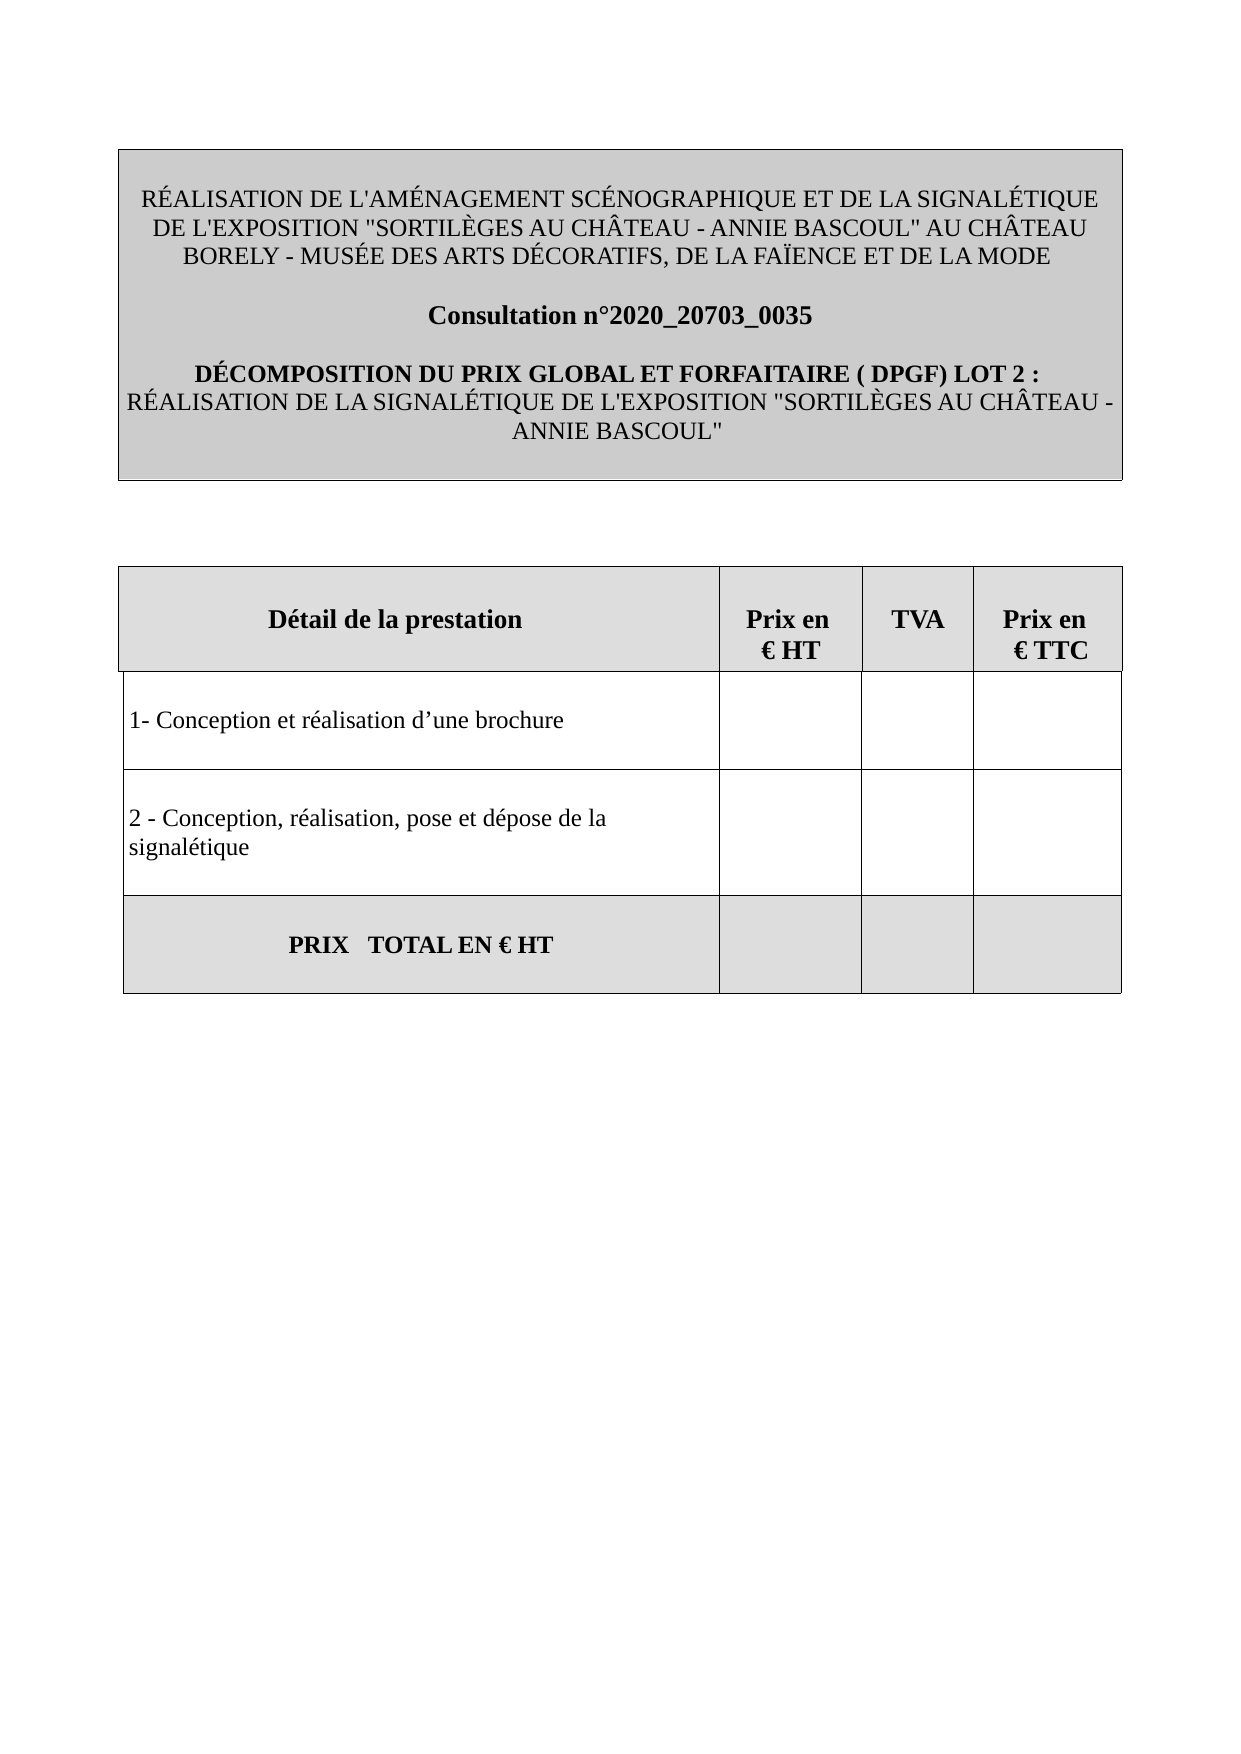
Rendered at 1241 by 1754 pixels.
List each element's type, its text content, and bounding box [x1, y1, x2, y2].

table_header Détail de la prestation [119, 567, 719, 671]
table_header [720, 672, 861, 769]
table_header 1- Conception et réalisation d’une brochure [124, 672, 719, 769]
table_cell [974, 896, 1121, 993]
table_cell [862, 770, 973, 895]
table_cell 2 - Conception, réalisation, pose et dépose de la signalétique [124, 770, 719, 895]
table_header [862, 672, 973, 769]
table_cell [862, 896, 973, 993]
table_cell [974, 770, 1121, 895]
table_header TVA [863, 567, 973, 671]
table_header Prix en € TTC [974, 567, 1122, 671]
table_header RÉALISATION DE L'AMÉNAGEMENT SCÉNOGRAPHIQUE ET DE LA SIGNALÉTIQUE DE L'EXPOSITION "SORTILÈGES AU CHÂTEAU - ANNIE BASCOUL" AU CHÂTEAU BORELY - MUSÉE DES ARTS DÉCORATIFS, DE LA FAÏENCE ET DE LA MODE Consultation n°2020_20703_0035 DÉCOMPOSITION DU PRIX GLOBAL ET FORFAITAIRE ( DPGF) LOT 2 : RÉALISATION DE LA SIGNALÉTIQUE DE L'EXPOSITION "SORTILÈGES AU CHÂTEAU - ANNIE BASCOUL" [119, 150, 1122, 479]
table_cell PRIX TOTAL EN € HT [124, 896, 719, 993]
table_cell [720, 896, 861, 993]
table_header Prix en € HT [720, 567, 862, 671]
table_cell [720, 770, 861, 895]
table_header [974, 672, 1121, 769]
